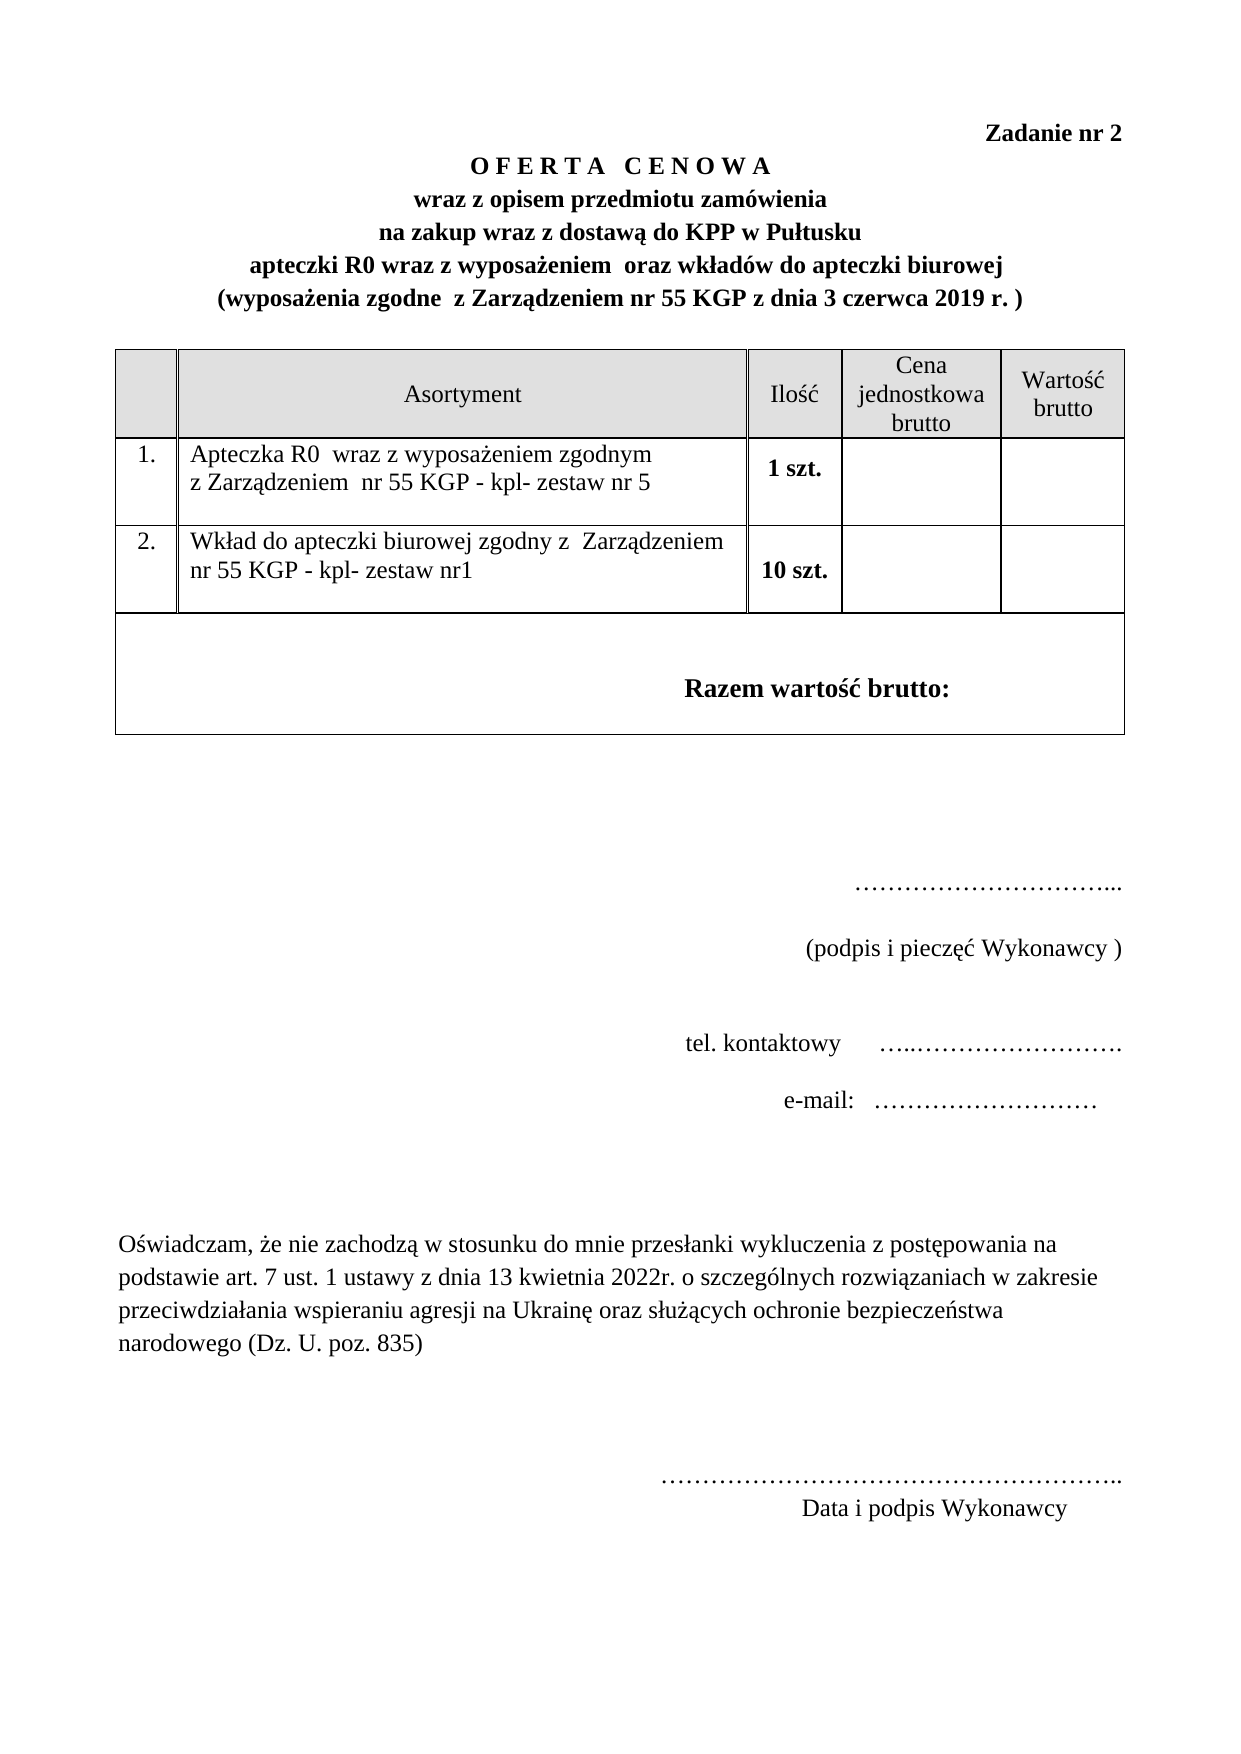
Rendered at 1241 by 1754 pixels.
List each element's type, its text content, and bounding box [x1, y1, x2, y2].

text e-mail: ……………………… [118, 1086, 1122, 1114]
table_header Asortyment [179, 350, 746, 437]
table_cell [1002, 439, 1124, 525]
text Oświadczam, że nie zachodzą w stosunku do mnie przesłanki wykluczenia z postępowania na podstawie art. 7 ust. 1 ustawy z dnia 13 kwietnia 2022r. o szczególnych rozwiązaniach w zakresie przeciwdziałania wspieraniu agresji na Ukrainę oraz służących ochronie bezpieczeństwa narodowego (Dz. U. poz. 835) [118, 1229, 1122, 1357]
table_cell Razem wartość brutto: [116, 614, 1124, 734]
table_cell 2. [116, 526, 176, 612]
table_cell Apteczka R0 wraz z wyposażeniem zgodnym z Zarządzeniem nr 55 KGP - kpl- zestaw nr 5 [179, 439, 746, 525]
table_header Wartość brutto [1002, 350, 1124, 437]
text na zakup wraz z dostawą do KPP w Pułtusku [118, 217, 1122, 246]
text Data i podpis Wykonawcy [561, 1493, 1122, 1522]
table_cell [843, 439, 1000, 525]
table_cell 1 szt. [749, 439, 841, 525]
table_header Ilość [749, 350, 841, 437]
text Zadanie nr 2 [118, 118, 1122, 147]
text (wyposażenia zgodne z Zarządzeniem nr 55 KGP z dnia 3 czerwca 2019 r. ) [118, 283, 1122, 345]
table_header [116, 350, 176, 437]
table_cell [1002, 526, 1124, 612]
text (podpis i pieczęć Wykonawcy ) [118, 933, 1122, 962]
table_cell 10 szt. [749, 526, 841, 612]
text …………………………... [118, 834, 1122, 896]
table_cell Wkład do apteczki biurowej zgodny z Zarządzeniem nr 55 KGP - kpl- zestaw nr1 [179, 526, 746, 612]
text apteczki R0 wraz z wyposażeniem oraz wkładów do apteczki biurowej [118, 250, 1122, 279]
text wraz z opisem przedmiotu zamówienia [118, 184, 1122, 213]
text tel. kontaktowy …..……………………. [118, 1028, 1122, 1057]
text ……………………………………………….. [118, 1460, 1122, 1489]
table_cell [843, 526, 1000, 612]
table_cell 1. [116, 439, 176, 525]
text O F E R T A C E N O W A [118, 151, 1122, 180]
table_header Cena jednostkowa brutto [843, 350, 1000, 437]
